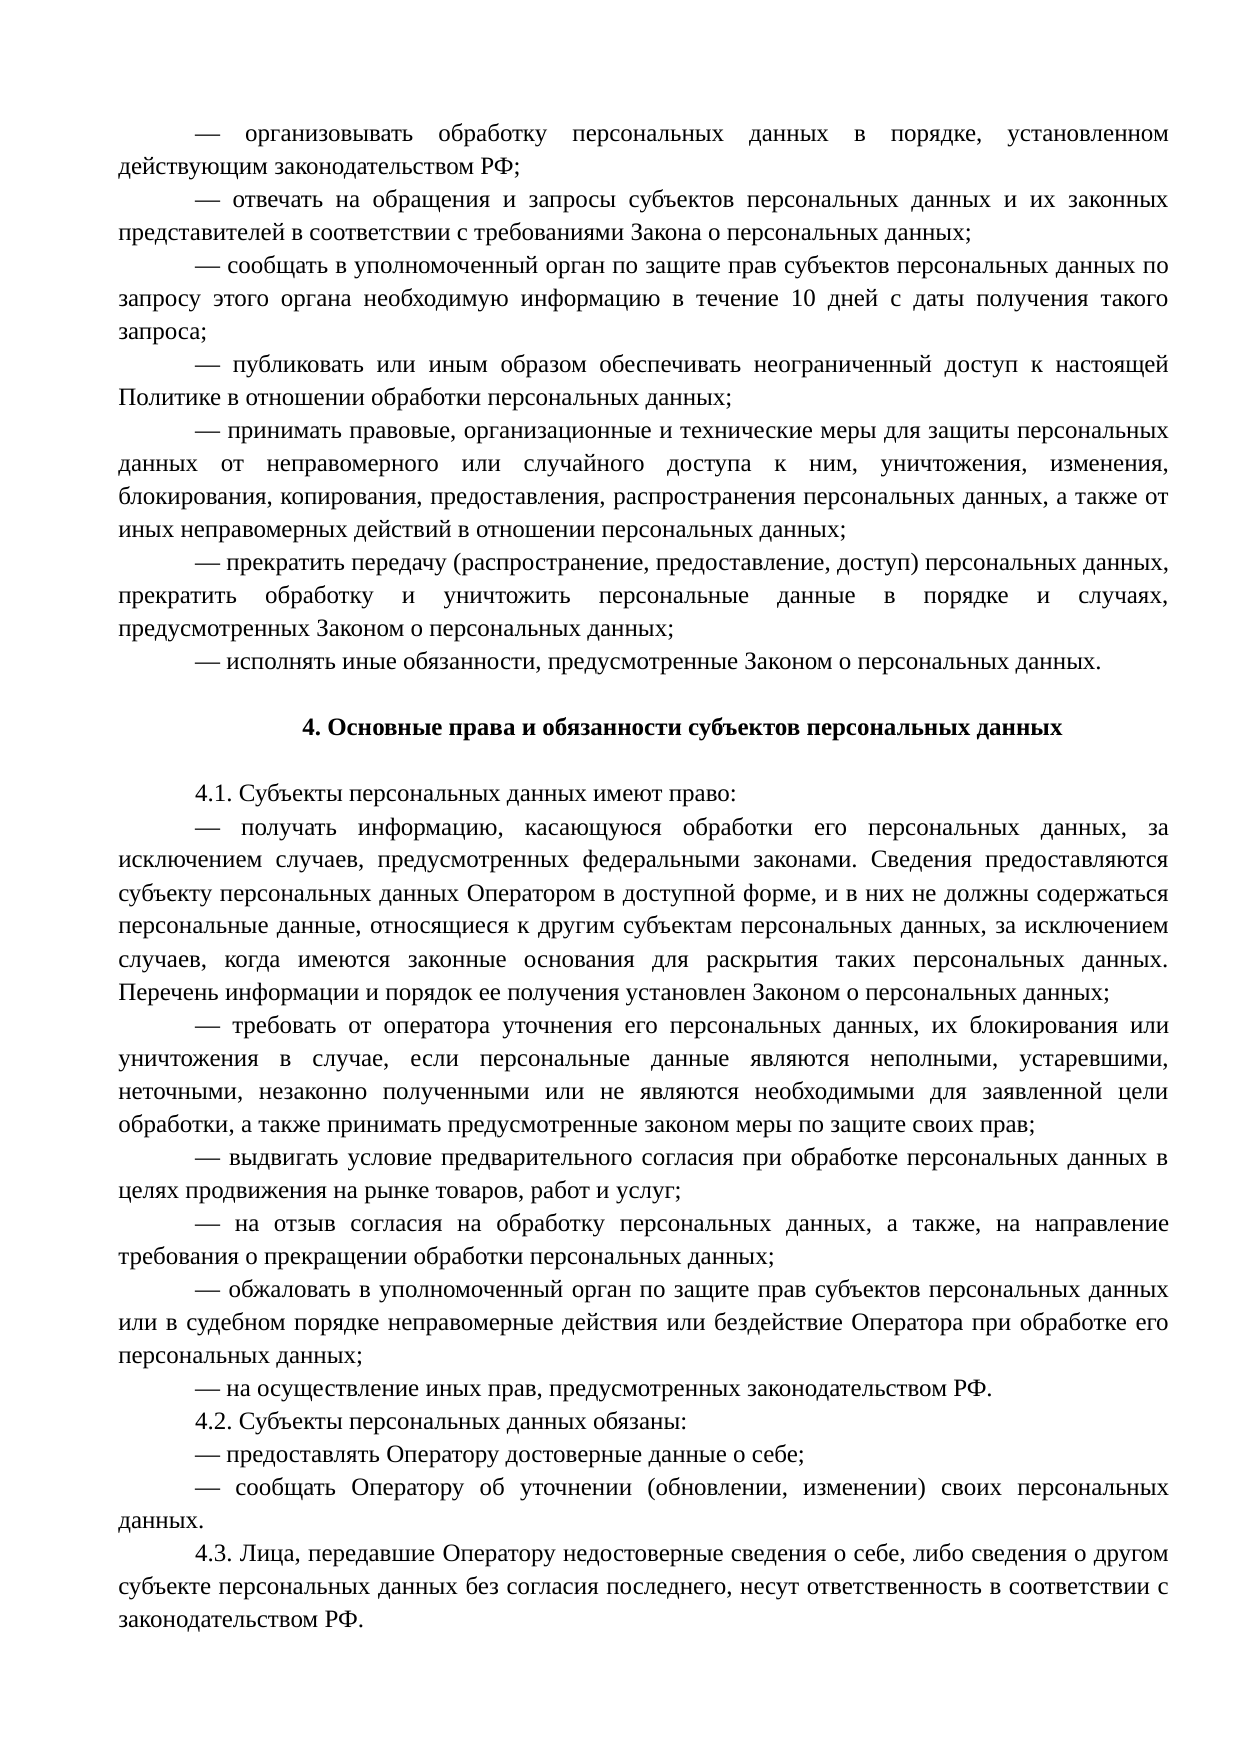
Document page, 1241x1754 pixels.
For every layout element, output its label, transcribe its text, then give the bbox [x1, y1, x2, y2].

text — обжаловать в уполномоченный орган по защите прав субъектов персональных данных или в судебном порядке неправомерные действия или бездействие Оператора при обработке его персональных данных; [118, 1274, 1170, 1369]
text — организовывать обработку персональных данных в порядке, установленном действующим законодательством РФ; [118, 118, 1170, 180]
text — получать информацию, касающуюся обработки его персональных данных, за исключением случаев, предусмотренных федеральными законами. Сведения предоставляются субъекту персональных данных Оператором в доступной форме, и в них не должны содержаться персональные данные, относящиеся к другим субъектам персональных данных, за исключением случаев, когда имеются законные основания для раскрытия таких персональных данных. Перечень информации и порядок ее получения установлен Законом о персональных данных; [118, 812, 1170, 1005]
text 4.1. Субъекты персональных данных имеют право: [118, 778, 1170, 807]
text 4.3. Лица, передавшие Оператору недостоверные сведения о себе, либо сведения о другом субъекте персональных данных без согласия последнего, несут ответственность в соответствии с законодательством РФ. [118, 1538, 1170, 1633]
text — прекратить передачу (распространение, предоставление, доступ) персональных данных, прекратить обработку и уничтожить персональные данные в порядке и случаях, предусмотренных Законом о персональных данных; [118, 547, 1170, 642]
text 4. Основные права и обязанности субъектов персональных данных [118, 712, 1170, 741]
text — публиковать или иным образом обеспечивать неограниченный доступ к настоящей Политике в отношении обработки персональных данных; [118, 349, 1170, 411]
text 4.2. Субъекты персональных данных обязаны: [118, 1406, 1170, 1435]
text — требовать от оператора уточнения его персональных данных, их блокирования или уничтожения в случае, если персональные данные являются неполными, устаревшими, неточными, незаконно полученными или не являются необходимыми для заявленной цели обработки, а также принимать предусмотренные законом меры по защите своих прав; [118, 1010, 1170, 1137]
text — сообщать в уполномоченный орган по защите прав субъектов персональных данных по запросу этого органа необходимую информацию в течение 10 дней с даты получения такого запроса; [118, 250, 1170, 345]
text — на осуществление иных прав, предусмотренных законодательством РФ. [118, 1373, 1170, 1402]
text — сообщать Оператору об уточнении (обновлении, изменении) своих персональных данных. [118, 1472, 1170, 1534]
text — выдвигать условие предварительного согласия при обработке персональных данных в целях продвижения на рынке товаров, работ и услуг; [118, 1142, 1170, 1203]
text — исполнять иные обязанности, предусмотренные Законом о персональных данных. [118, 646, 1170, 675]
text — предоставлять Оператору достоверные данные о себе; [118, 1439, 1170, 1468]
text — отвечать на обращения и запросы субъектов персональных данных и их законных представителей в соответствии с требованиями Закона о персональных данных; [118, 184, 1170, 246]
text — на отзыв согласия на обработку персональных данных, а также, на направление требования о прекращении обработки персональных данных; [118, 1208, 1170, 1269]
text — принимать правовые, организационные и технические меры для защиты персональных данных от неправомерного или случайного доступа к ним, уничтожения, изменения, блокирования, копирования, предоставления, распространения персональных данных, а также от иных неправомерных действий в отношении персональных данных; [118, 415, 1170, 543]
